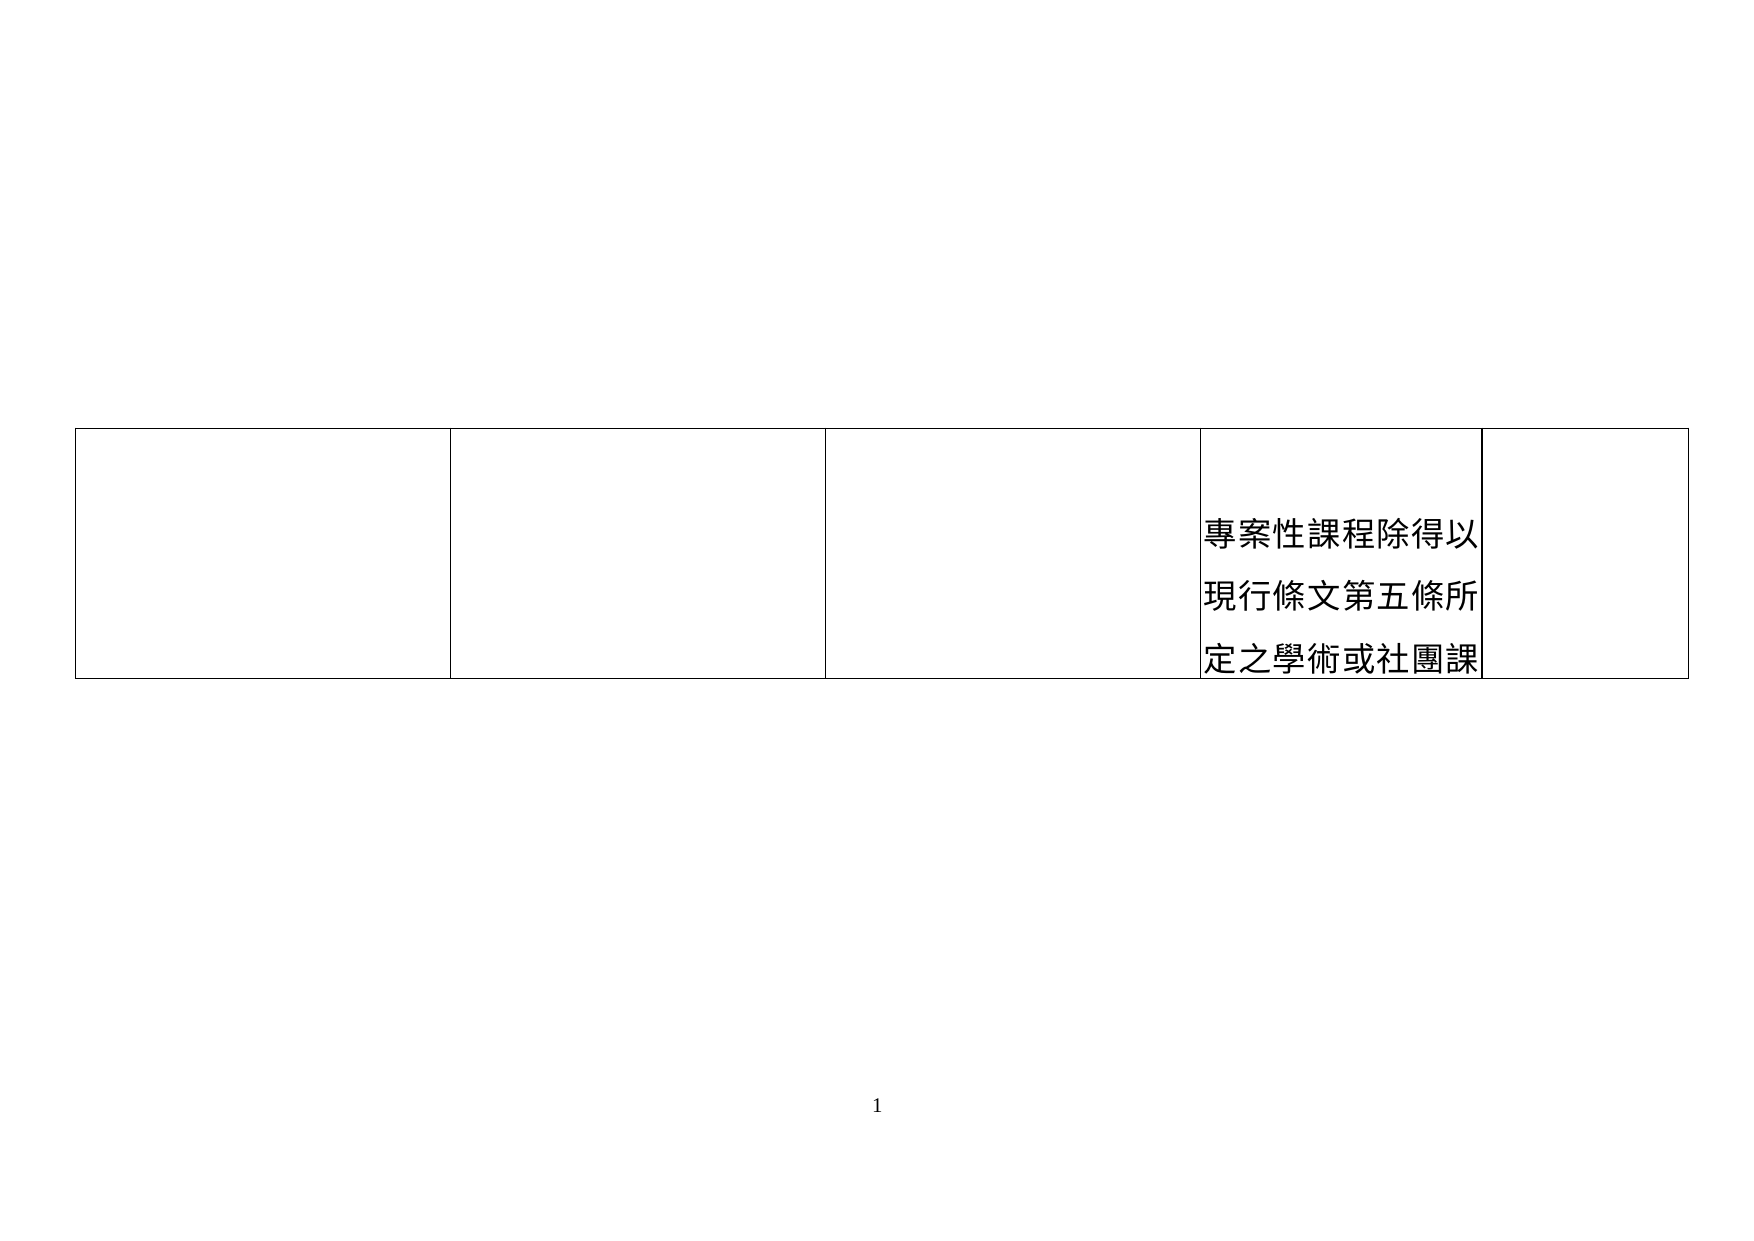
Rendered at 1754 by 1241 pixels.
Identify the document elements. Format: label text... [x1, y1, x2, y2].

table_cell [76, 429, 450, 677]
table_cell 專案性課程除得以現行條文第五條所定之學術或社團課 [1201, 429, 1481, 677]
table_cell [826, 429, 1200, 677]
table_cell [451, 429, 825, 677]
table_cell [1483, 429, 1688, 677]
